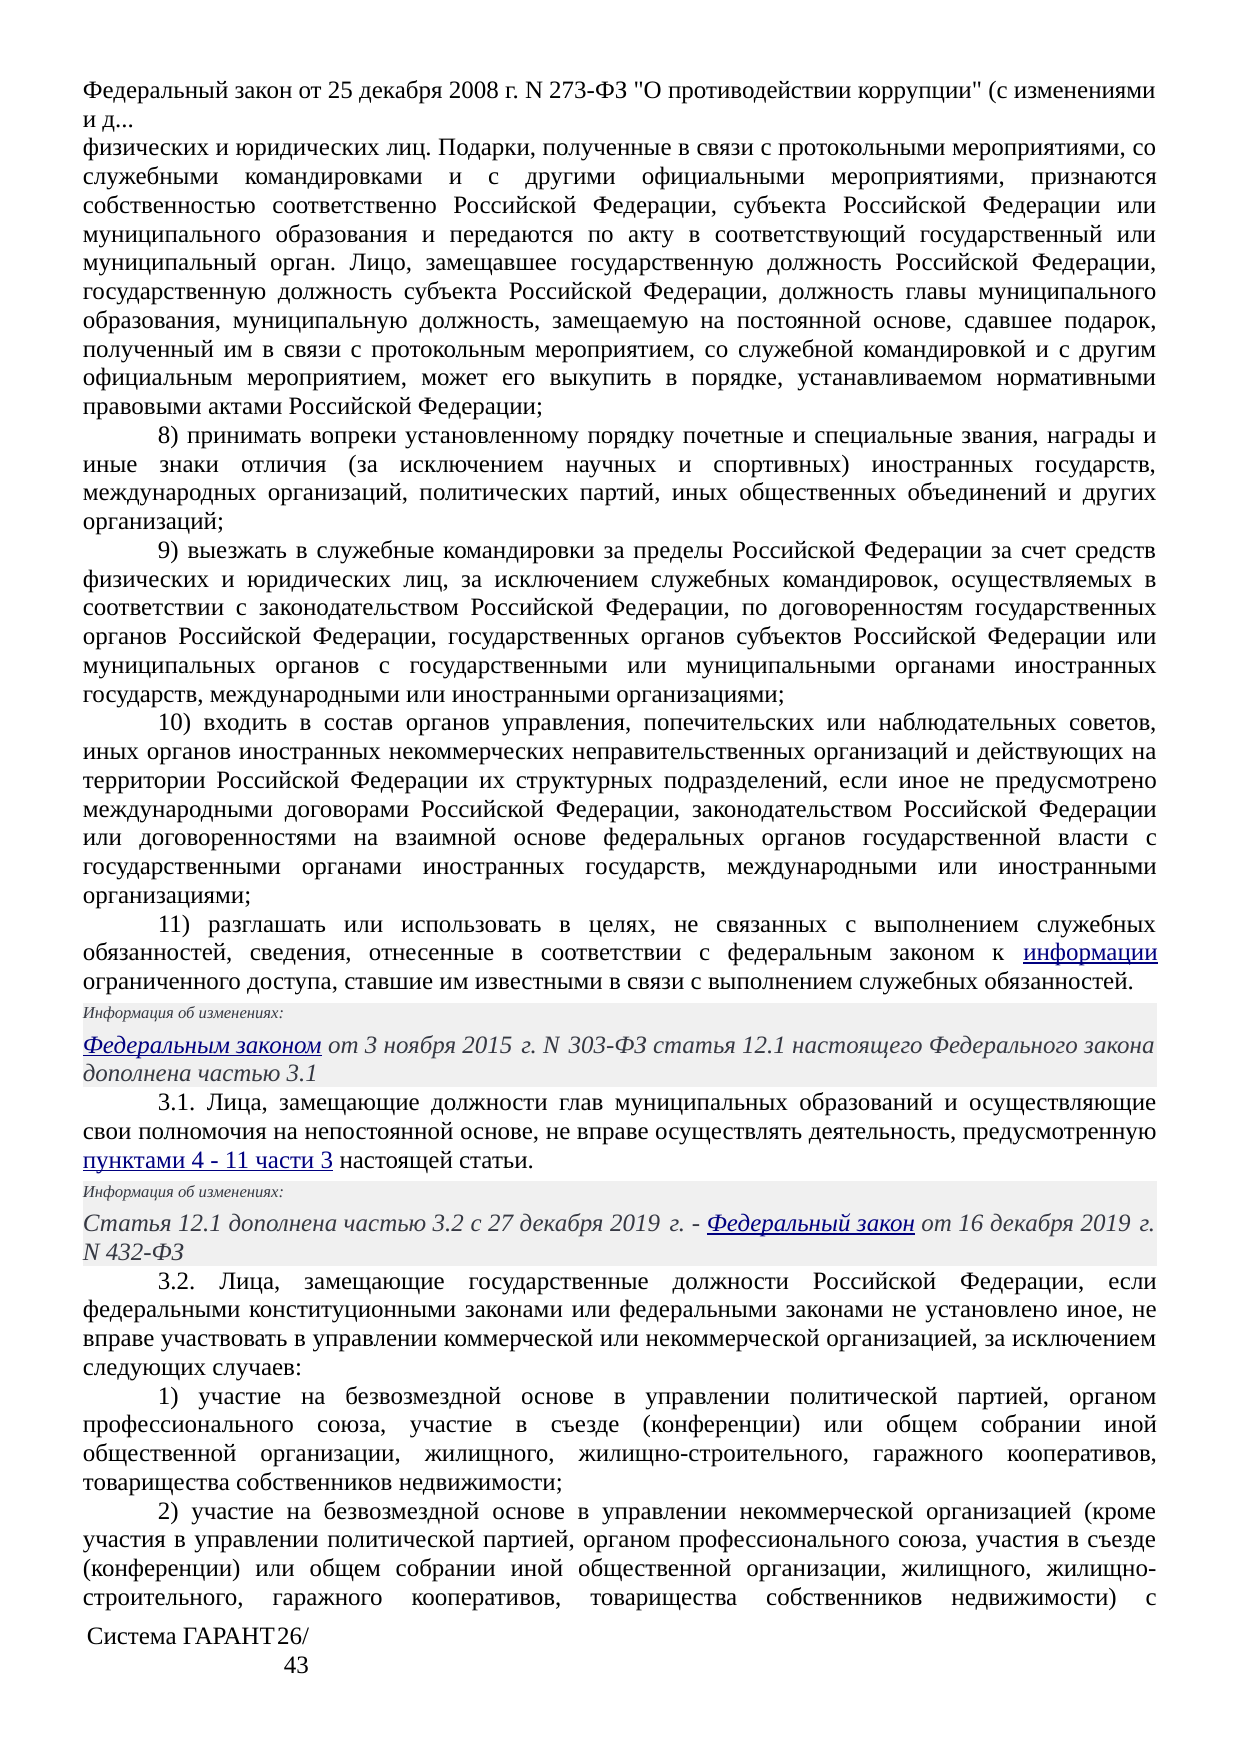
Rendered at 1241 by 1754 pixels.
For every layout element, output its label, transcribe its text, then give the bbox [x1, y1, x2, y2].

text Статья 12.1 дополнена частью 3.2 с 27 декабря 2019 г. - Федеральный закон от 16 декабря 2019 г. N 432-ФЗ [186, 1237, 1157, 1266]
text 10) входить в состав органов управления, попечительских или наблюдательных советов, иных органов иностранных некоммерческих неправительственных организаций и действующих на территории Российской Федерации их структурных подразделений, если иное не предусмотрено международными договорами Российской Федерации, законодательством Российской Федерации или договоренностями на взаимной основе федеральных органов государственной власти с государственными органами иностранных государств, международными или иностранными организациями; [83, 707, 1157, 909]
text 11) разглашать или использовать в целях, не связанных с выполнением служебных обязанностей, сведения, отнесенные в соответствии с федеральным законом к информации ограниченного доступа, ставшие им известными в связи с выполнением служебных обязанностей. [83, 909, 1157, 995]
text 1) участие на безвозмездной основе в управлении политической партией, органом профессионального союза, участие в съезде (конференции) или общем собрании иной общественной организации, жилищного, жилищно-строительного, гаражного кооперативов, товарищества собственников недвижимости; [83, 1381, 1157, 1496]
text 2) участие на безвозмездной основе в управлении некоммерческой организацией (кроме участия в управлении политической партией, органом профессионального союза, участия в съезде (конференции) или общем собрании иной общественной организации, жилищного, жилищно-строительного, гаражного кооперативов, товарищества собственников недвижимости) с [83, 1496, 1157, 1611]
text Информация об изменениях: [286, 1003, 1157, 1022]
text физических и юридических лиц. Подарки, полученные в связи с протокольными мероприятиями, со служебными командировками и с другими официальными мероприятиями, признаются собственностью соответственно Российской Федерации, субъекта Российской Федерации или муниципального образования и передаются по акту в соответствующий государственный или муниципальный орган. Лицо, замещавшее государственную должность Российской Федерации, государственную должность субъекта Российской Федерации, должность главы муниципального образования, муниципальную должность, замещаемую на постоянной основе, сдавшее подарок, полученный им в связи с протокольным мероприятием, со служебной командировкой и с другим официальным мероприятием, может его выкупить в порядке, устанавливаемом нормативными правовыми актами Российской Федерации; [83, 132, 1157, 420]
text 8) принимать вопреки установленному порядку почетные и специальные звания, награды и иные знаки отличия (за исключением научных и спортивных) иностранных государств, международных организаций, политических партий, иных общественных объединений и других организаций; [83, 420, 1157, 535]
text 3.1. Лица, замещающие должности глав муниципальных образований и осуществляющие свои полномочия на непостоянной основе, не вправе осуществлять деятельность, предусмотренную пунктами 4 - 11 части 3 настоящей статьи. [83, 1087, 1157, 1173]
text Информация об изменениях: [286, 1181, 1157, 1201]
text 3.2. Лица, замещающие государственные должности Российской Федерации, если федеральными конституционными законами или федеральными законами не установлено иное, не вправе участвовать в управлении коммерческой или некоммерческой организацией, за исключением следующих случаев: [83, 1266, 1157, 1381]
text 9) выезжать в служебные командировки за пределы Российской Федерации за счет средств физических и юридических лиц, за исключением служебных командировок, осуществляемых в соответствии с законодательством Российской Федерации, по договоренностям государственных органов Российской Федерации, государственных органов субъектов Российской Федерации или муниципальных органов с государственными или муниципальными органами иностранных государств, международными или иностранными организациями; [83, 535, 1157, 707]
text Федеральным законом от 3 ноября 2015 г. N 303-ФЗ статья 12.1 настоящего Федерального закона дополнена частью 3.1 [83, 1030, 1157, 1087]
